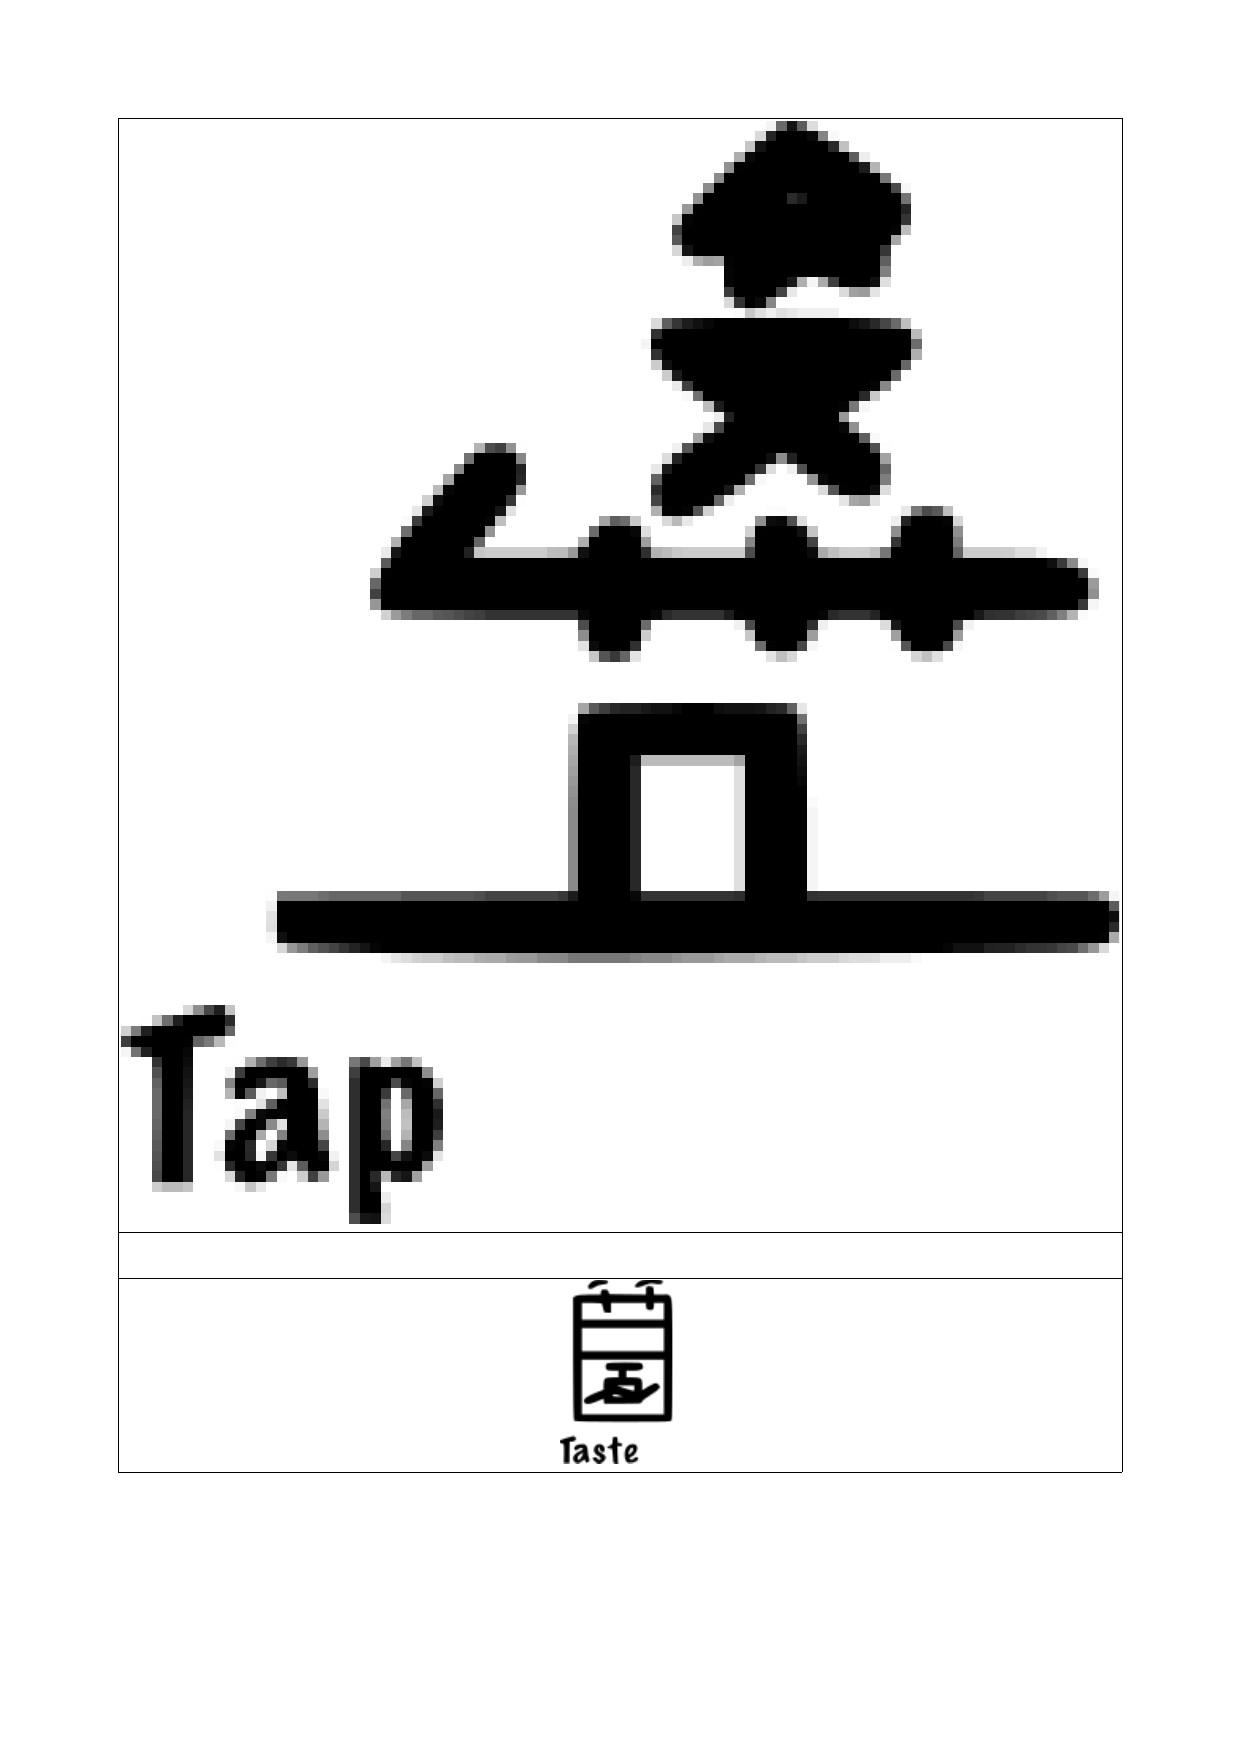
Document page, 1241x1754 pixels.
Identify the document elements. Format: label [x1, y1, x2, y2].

picture [560, 1280, 673, 1464]
table_cell [119, 1279, 1122, 1472]
picture [121, 121, 1120, 1224]
table_cell [119, 1233, 1122, 1277]
table_cell [119, 119, 1122, 1232]
